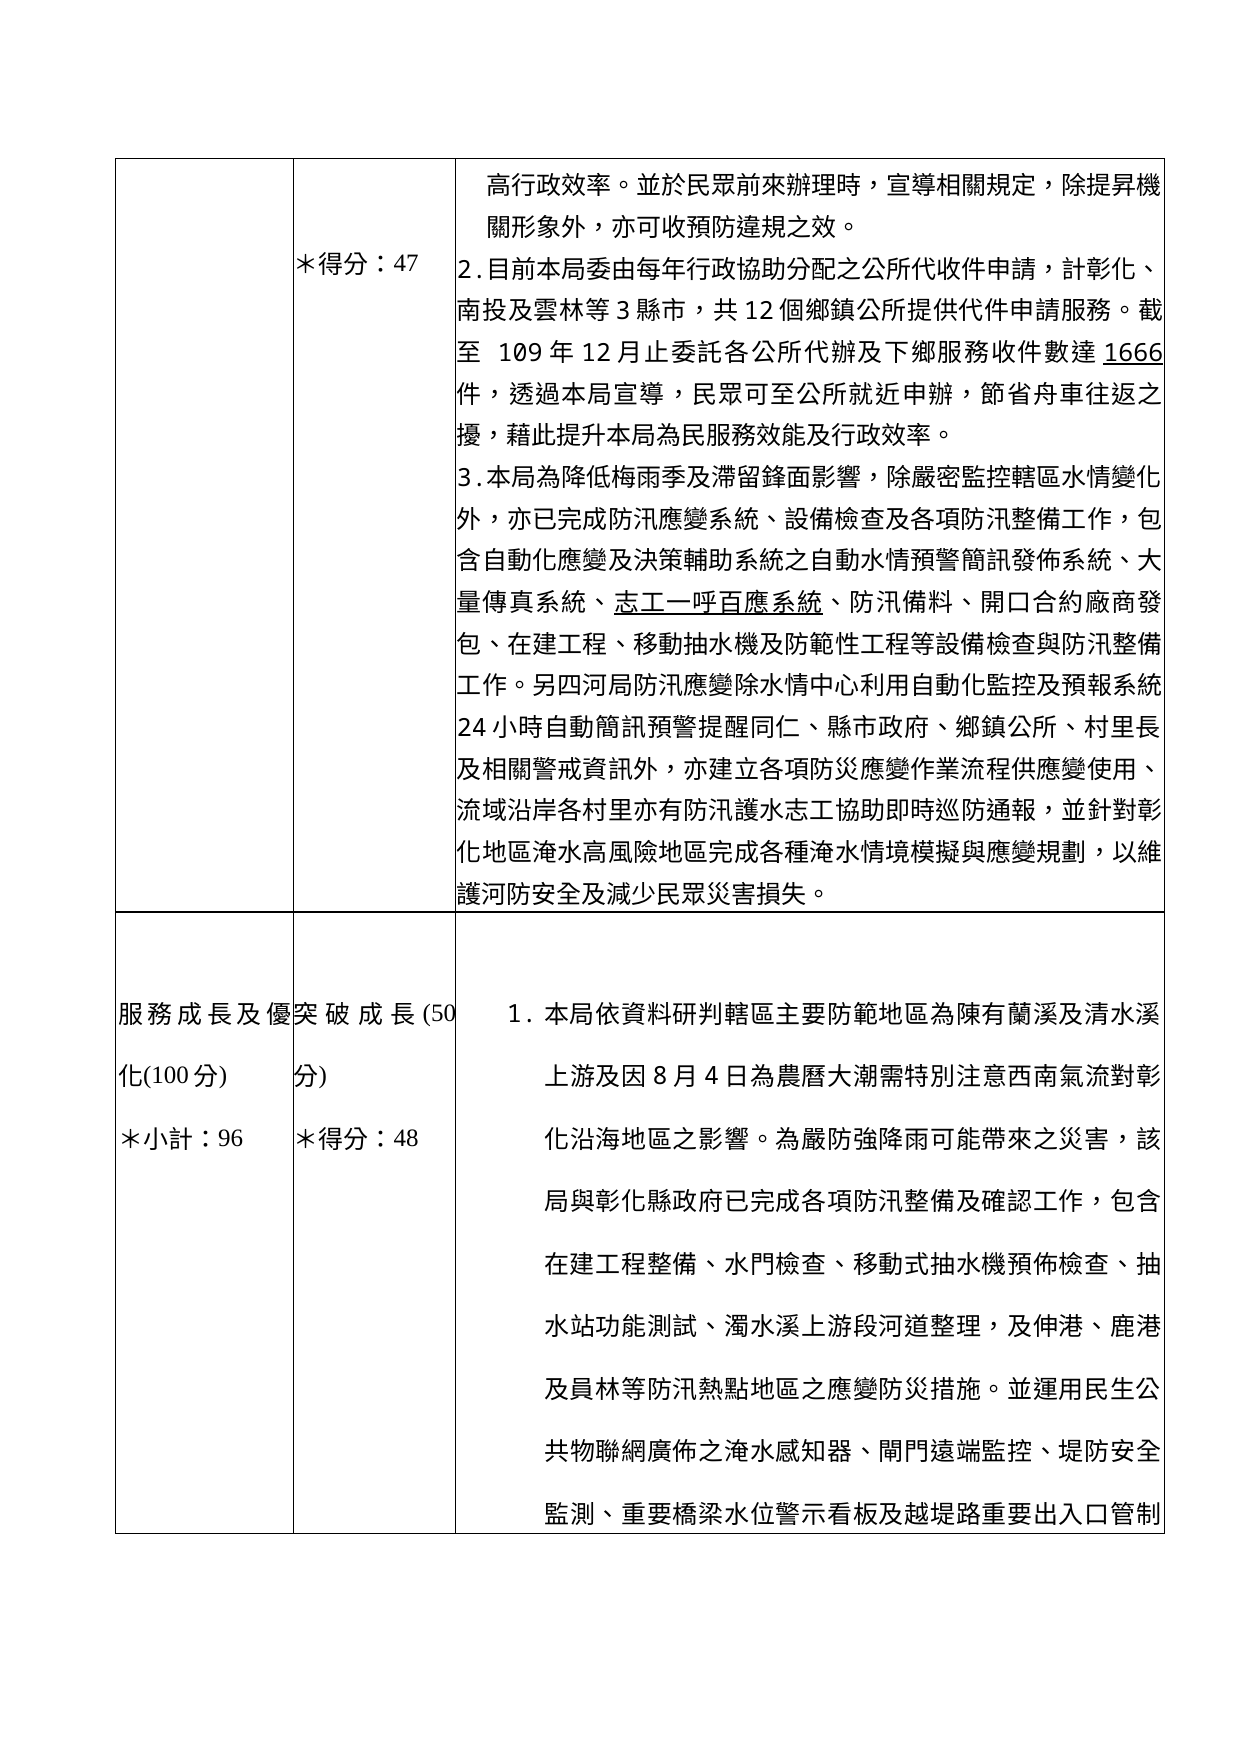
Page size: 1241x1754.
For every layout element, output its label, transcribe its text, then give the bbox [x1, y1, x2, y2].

table_cell 突破成長(50分) ＊得分：48 [294, 913, 455, 1533]
table_cell 本局依資料研判轄區主要防範地區為陳有蘭溪及清水溪上游及因8月4日為農曆大潮需特別注意西南氣流對彰化沿海地區之影響。為嚴防強降雨可能帶來之災害，該局與彰化縣政府已完成各項防汛整備及確認工作，包含在建工程整備、水門檢查、移動式抽水機預佈檢查、抽水站功能測試、濁水溪上游段河道整理，及伸港、鹿港及員林等防汛熱點地區之應變防災措施。並運用民生公共物聯網廣佈之淹水感知器、閘門遠端監控、堤防安全監測、重要橋梁水位警示看板及越堤路重要出入口管制 [456, 913, 1164, 1533]
table_cell 高行政效率。並於民眾前來辦理時，宣導相關規定，除提昇機 關形象外，亦可收預防違規之效。 2.目前本局委由每年行政協助分配之公所代收件申請，計彰化、南投及雲林等3縣市，共12個鄉鎮公所提供代件申請服務。截至 109年12月止委託各公所代辦及下鄉服務收件數達1666件，透過本局宣導，民眾可至公所就近申辦，節省舟車往返之擾，藉此提升本局為民服務效能及行政效率。 3.本局為降低梅雨季及滯留鋒面影響，除嚴密監控轄區水情變化外，亦已完成防汛應變系統、設備檢查及各項防汛整備工作，包含自動化應變及決策輔助系統之自動水情預警簡訊發佈系統、大量傳真系統、志工一呼百應系統、防汛備料、開口合約廠商發包、在建工程、移動抽水機及防範性工程等設備檢查與防汛整備工作。另四河局防汛應變除水情中心利用自動化監控及預報系統24小時自動簡訊預警提醒同仁、縣市政府、鄉鎮公所、村里長及相關警戒資訊外，亦建立各項防災應變作業流程供應變使用、流域沿岸各村里亦有防汛護水志工協助即時巡防通報，並針對彰化地區淹水高風險地區完成各種淹水情境模擬與應變規劃，以維護河防安全及減少民眾災害損失。 [456, 159, 1164, 911]
table_cell 服務成長及優化(100分) ＊小計：96 [116, 913, 293, 1533]
table_cell ＊得分：47 [294, 159, 455, 911]
table_cell [116, 159, 293, 911]
